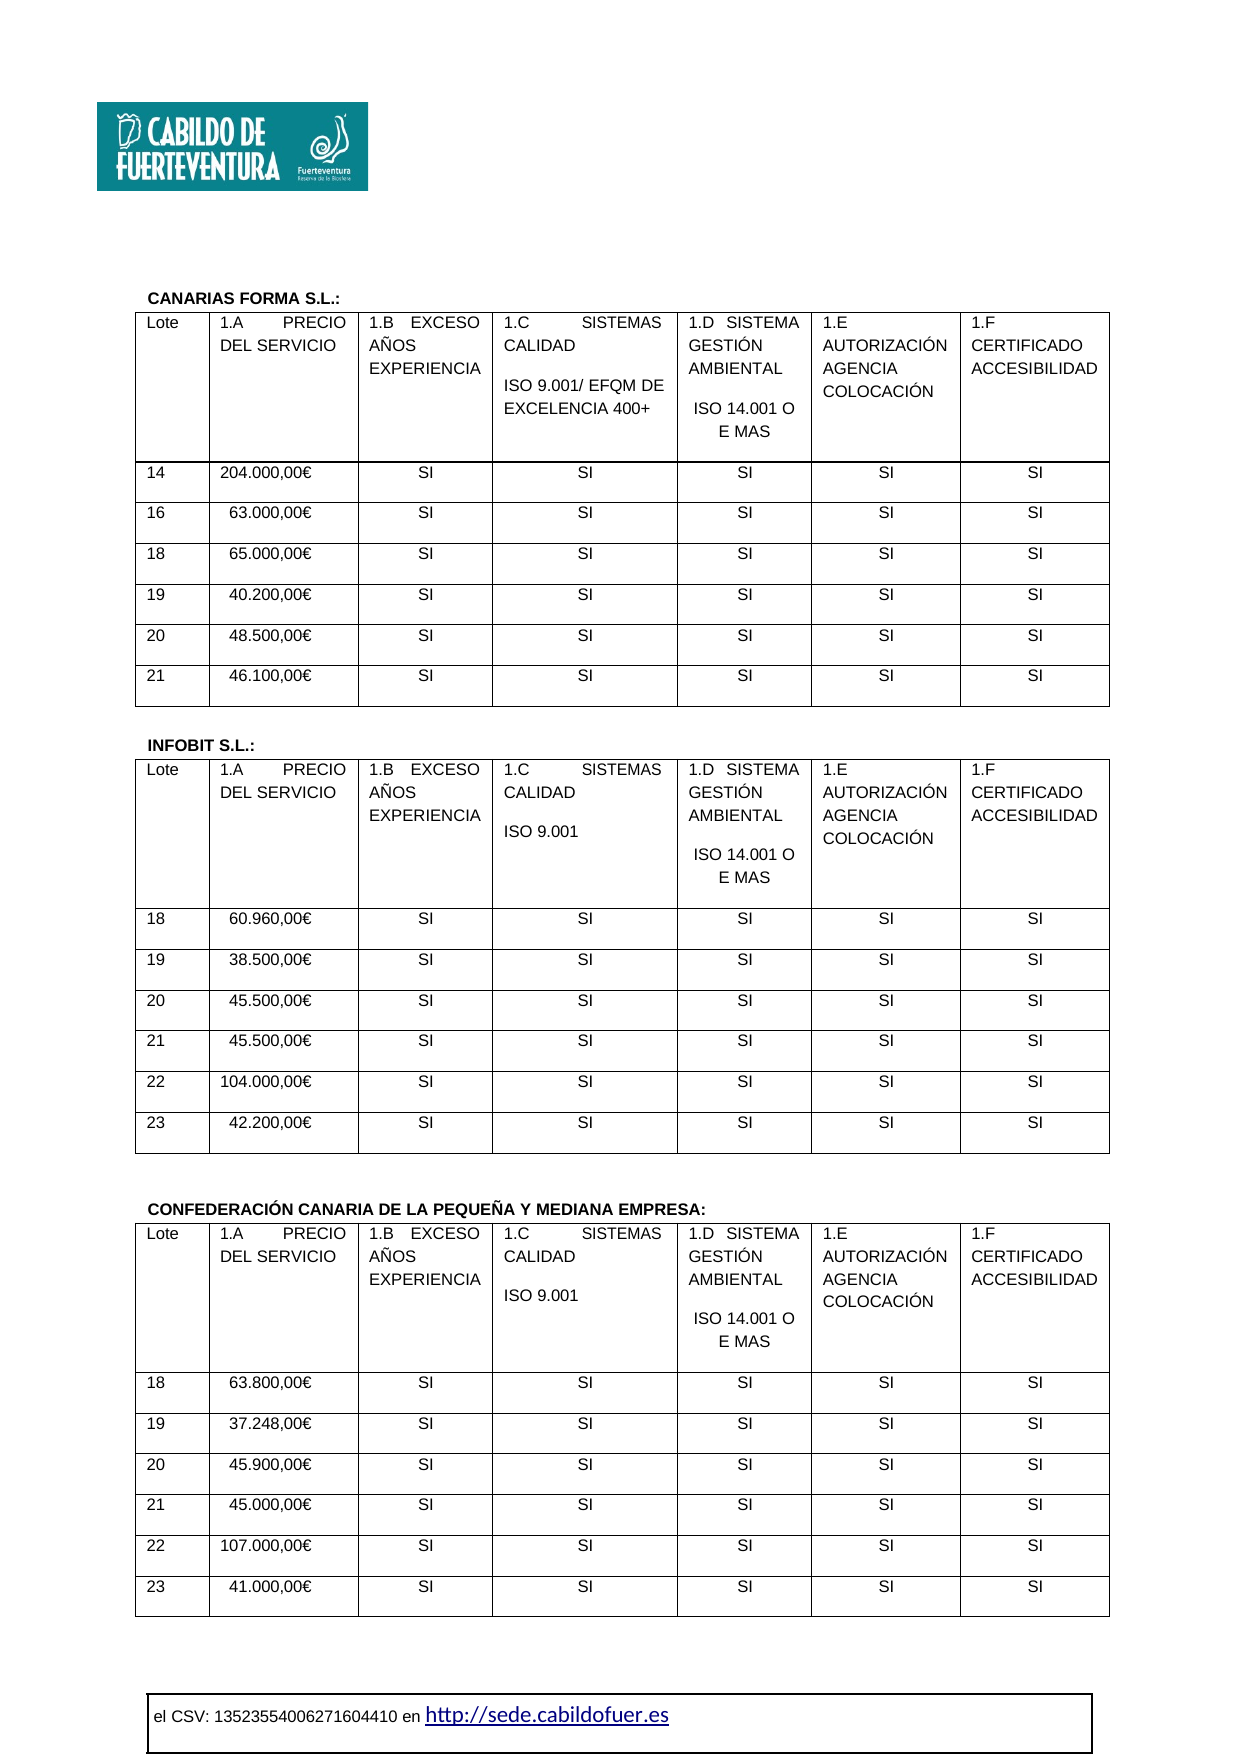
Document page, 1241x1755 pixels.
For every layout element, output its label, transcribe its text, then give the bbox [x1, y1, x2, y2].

table_cell SI [961, 991, 1109, 1030]
table_cell 65.000,00€ [210, 544, 358, 584]
table_cell SI [493, 503, 677, 543]
table_cell 63.000,00€ [210, 503, 358, 543]
table_cell 40.200,00€ [210, 585, 358, 624]
table_header 1.E AUTORIZACIÓN AGENCIA COLOCACIÓN [812, 313, 960, 461]
table_cell SI [493, 666, 677, 706]
table_cell SI [678, 1495, 811, 1535]
table_cell SI [961, 1031, 1109, 1071]
table_cell SI [493, 544, 677, 584]
table_cell 45.900,00€ [210, 1454, 358, 1494]
table_cell SI [812, 1454, 960, 1494]
table_cell SI [812, 909, 960, 949]
table_header Lote [136, 1224, 209, 1372]
table_header 1.B EXCESO AÑOS EXPERIENCIA [359, 760, 492, 908]
table_cell SI [961, 909, 1109, 949]
table_header 1.B EXCESO AÑOS EXPERIENCIA [359, 313, 492, 461]
table_header Lote [136, 313, 209, 461]
table_cell 48.500,00€ [210, 625, 358, 665]
table_cell 104.000,00€ [210, 1072, 358, 1112]
text INFOBIT S.L.: [147, 736, 1122, 755]
table_header 1.D SISTEMA GESTIÓN AMBIENTAL ISO 14.001 O E MAS [678, 760, 811, 908]
table_cell 204.000,00€ [210, 463, 358, 502]
table_cell SI [678, 1113, 811, 1152]
table_cell SI [961, 1577, 1109, 1616]
table_cell 18 [136, 909, 209, 949]
table_header 1.F CERTIFICADO ACCESIBILIDAD [961, 760, 1109, 908]
table_cell SI [359, 666, 492, 706]
table_cell SI [678, 1536, 811, 1576]
table_cell SI [493, 1414, 677, 1453]
table_cell SI [961, 585, 1109, 624]
table_cell 20 [136, 1454, 209, 1494]
table_cell SI [812, 1031, 960, 1071]
table_cell 45.500,00€ [210, 1031, 358, 1071]
table_header 1.B EXCESO AÑOS EXPERIENCIA [359, 1224, 492, 1372]
table_cell SI [359, 1414, 492, 1453]
table_cell SI [961, 544, 1109, 584]
table_cell 45.500,00€ [210, 991, 358, 1030]
table_cell 21 [136, 666, 209, 706]
table_cell SI [812, 1495, 960, 1535]
table_cell 22 [136, 1072, 209, 1112]
table_cell SI [961, 1536, 1109, 1576]
table_cell SI [961, 1373, 1109, 1413]
table_cell SI [812, 1072, 960, 1112]
table_cell 19 [136, 1414, 209, 1453]
table_cell SI [812, 1373, 960, 1413]
table_cell SI [359, 909, 492, 949]
table_cell SI [678, 585, 811, 624]
table_cell SI [812, 1577, 960, 1616]
table_cell SI [493, 1495, 677, 1535]
table_header 1.A PRECIO DEL SERVICIO [210, 313, 358, 461]
table_cell 23 [136, 1113, 209, 1152]
table_cell SI [493, 950, 677, 989]
table_cell SI [493, 991, 677, 1030]
table_header 1.C SISTEMAS CALIDAD ISO 9.001 [493, 1224, 677, 1372]
table_cell SI [812, 1536, 960, 1576]
table_cell SI [493, 1072, 677, 1112]
table_header 1.E AUTORIZACIÓN AGENCIA COLOCACIÓN [812, 1224, 960, 1372]
table_cell 21 [136, 1031, 209, 1071]
table_cell SI [678, 666, 811, 706]
table_cell SI [493, 625, 677, 665]
table_cell SI [678, 950, 811, 989]
table_cell SI [359, 585, 492, 624]
table_cell SI [359, 1031, 492, 1071]
table_header 1.F CERTIFICADO ACCESIBILIDAD [961, 313, 1109, 461]
table_cell SI [961, 503, 1109, 543]
table_cell 37.248,00€ [210, 1414, 358, 1453]
table_cell SI [961, 1414, 1109, 1453]
table_cell 18 [136, 544, 209, 584]
table_cell 60.960,00€ [210, 909, 358, 949]
table_cell SI [812, 1414, 960, 1453]
table_cell SI [359, 1454, 492, 1494]
table_cell SI [359, 1495, 492, 1535]
table_cell SI [812, 503, 960, 543]
table_cell SI [961, 1113, 1109, 1152]
table_cell 20 [136, 625, 209, 665]
table_cell SI [359, 503, 492, 543]
table_header 1.D SISTEMA GESTIÓN AMBIENTAL ISO 14.001 O E MAS [678, 313, 811, 461]
table_cell SI [493, 909, 677, 949]
table_cell SI [812, 585, 960, 624]
table_cell SI [678, 544, 811, 584]
table_cell SI [678, 503, 811, 543]
table_cell SI [359, 950, 492, 989]
table_cell SI [961, 666, 1109, 706]
table_cell 22 [136, 1536, 209, 1576]
table_cell SI [961, 463, 1109, 502]
table_cell SI [359, 1536, 492, 1576]
table_cell 42.200,00€ [210, 1113, 358, 1152]
table_cell 23 [136, 1577, 209, 1616]
table_cell SI [812, 544, 960, 584]
table_header 1.C SISTEMAS CALIDAD ISO 9.001 [493, 760, 677, 908]
table_cell SI [961, 950, 1109, 989]
table_cell SI [812, 625, 960, 665]
table_cell 41.000,00€ [210, 1577, 358, 1616]
table_cell SI [678, 991, 811, 1030]
table_cell SI [493, 1536, 677, 1576]
table_cell SI [678, 1373, 811, 1413]
table_header 1.E AUTORIZACIÓN AGENCIA COLOCACIÓN [812, 760, 960, 908]
table_cell SI [493, 1577, 677, 1616]
table_cell SI [678, 1414, 811, 1453]
table_cell SI [678, 1031, 811, 1071]
table_header 1.C SISTEMAS CALIDAD ISO 9.001/ EFQM DE EXCELENCIA 400+ [493, 313, 677, 461]
table_cell SI [961, 625, 1109, 665]
table_cell SI [359, 544, 492, 584]
table_cell 21 [136, 1495, 209, 1535]
table_header 1.A PRECIO DEL SERVICIO [210, 1224, 358, 1372]
text CONFEDERACIÓN CANARIA DE LA PEQUEÑA Y MEDIANA EMPRESA: [147, 1199, 1122, 1219]
table_cell 18 [136, 1373, 209, 1413]
table_header 1.D SISTEMA GESTIÓN AMBIENTAL ISO 14.001 O E MAS [678, 1224, 811, 1372]
table_cell SI [493, 1373, 677, 1413]
table_cell SI [359, 991, 492, 1030]
table_header Lote [136, 760, 209, 908]
table_cell SI [493, 1113, 677, 1152]
table_cell SI [678, 1454, 811, 1494]
table_cell SI [493, 1031, 677, 1071]
table_header 1.A PRECIO DEL SERVICIO [210, 760, 358, 908]
table_cell 14 [136, 463, 209, 502]
table_cell SI [812, 1113, 960, 1152]
table_cell 46.100,00€ [210, 666, 358, 706]
table_cell SI [359, 1373, 492, 1413]
table_cell 19 [136, 585, 209, 624]
table_cell SI [359, 463, 492, 502]
table_cell SI [359, 1577, 492, 1616]
table_cell SI [493, 1454, 677, 1494]
table_cell 38.500,00€ [210, 950, 358, 989]
table_cell 63.800,00€ [210, 1373, 358, 1413]
table_cell SI [678, 625, 811, 665]
table_cell 16 [136, 503, 209, 543]
text CANARIAS FORMA S.L.: [147, 289, 1122, 308]
table_cell SI [359, 1072, 492, 1112]
table_cell SI [678, 463, 811, 502]
table_cell 107.000,00€ [210, 1536, 358, 1576]
table_cell SI [678, 1072, 811, 1112]
table_cell SI [812, 666, 960, 706]
table_cell SI [812, 991, 960, 1030]
table_cell SI [961, 1495, 1109, 1535]
table_cell SI [493, 585, 677, 624]
table_cell 45.000,00€ [210, 1495, 358, 1535]
table_cell SI [812, 950, 960, 989]
table_cell SI [961, 1454, 1109, 1494]
table_cell 20 [136, 991, 209, 1030]
table_cell SI [493, 463, 677, 502]
table_cell SI [961, 1072, 1109, 1112]
table_cell SI [359, 1113, 492, 1152]
table_cell SI [359, 625, 492, 665]
table_cell 19 [136, 950, 209, 989]
table_cell SI [812, 463, 960, 502]
table_header 1.F CERTIFICADO ACCESIBILIDAD [961, 1224, 1109, 1372]
table_cell SI [678, 909, 811, 949]
table_cell SI [678, 1577, 811, 1616]
